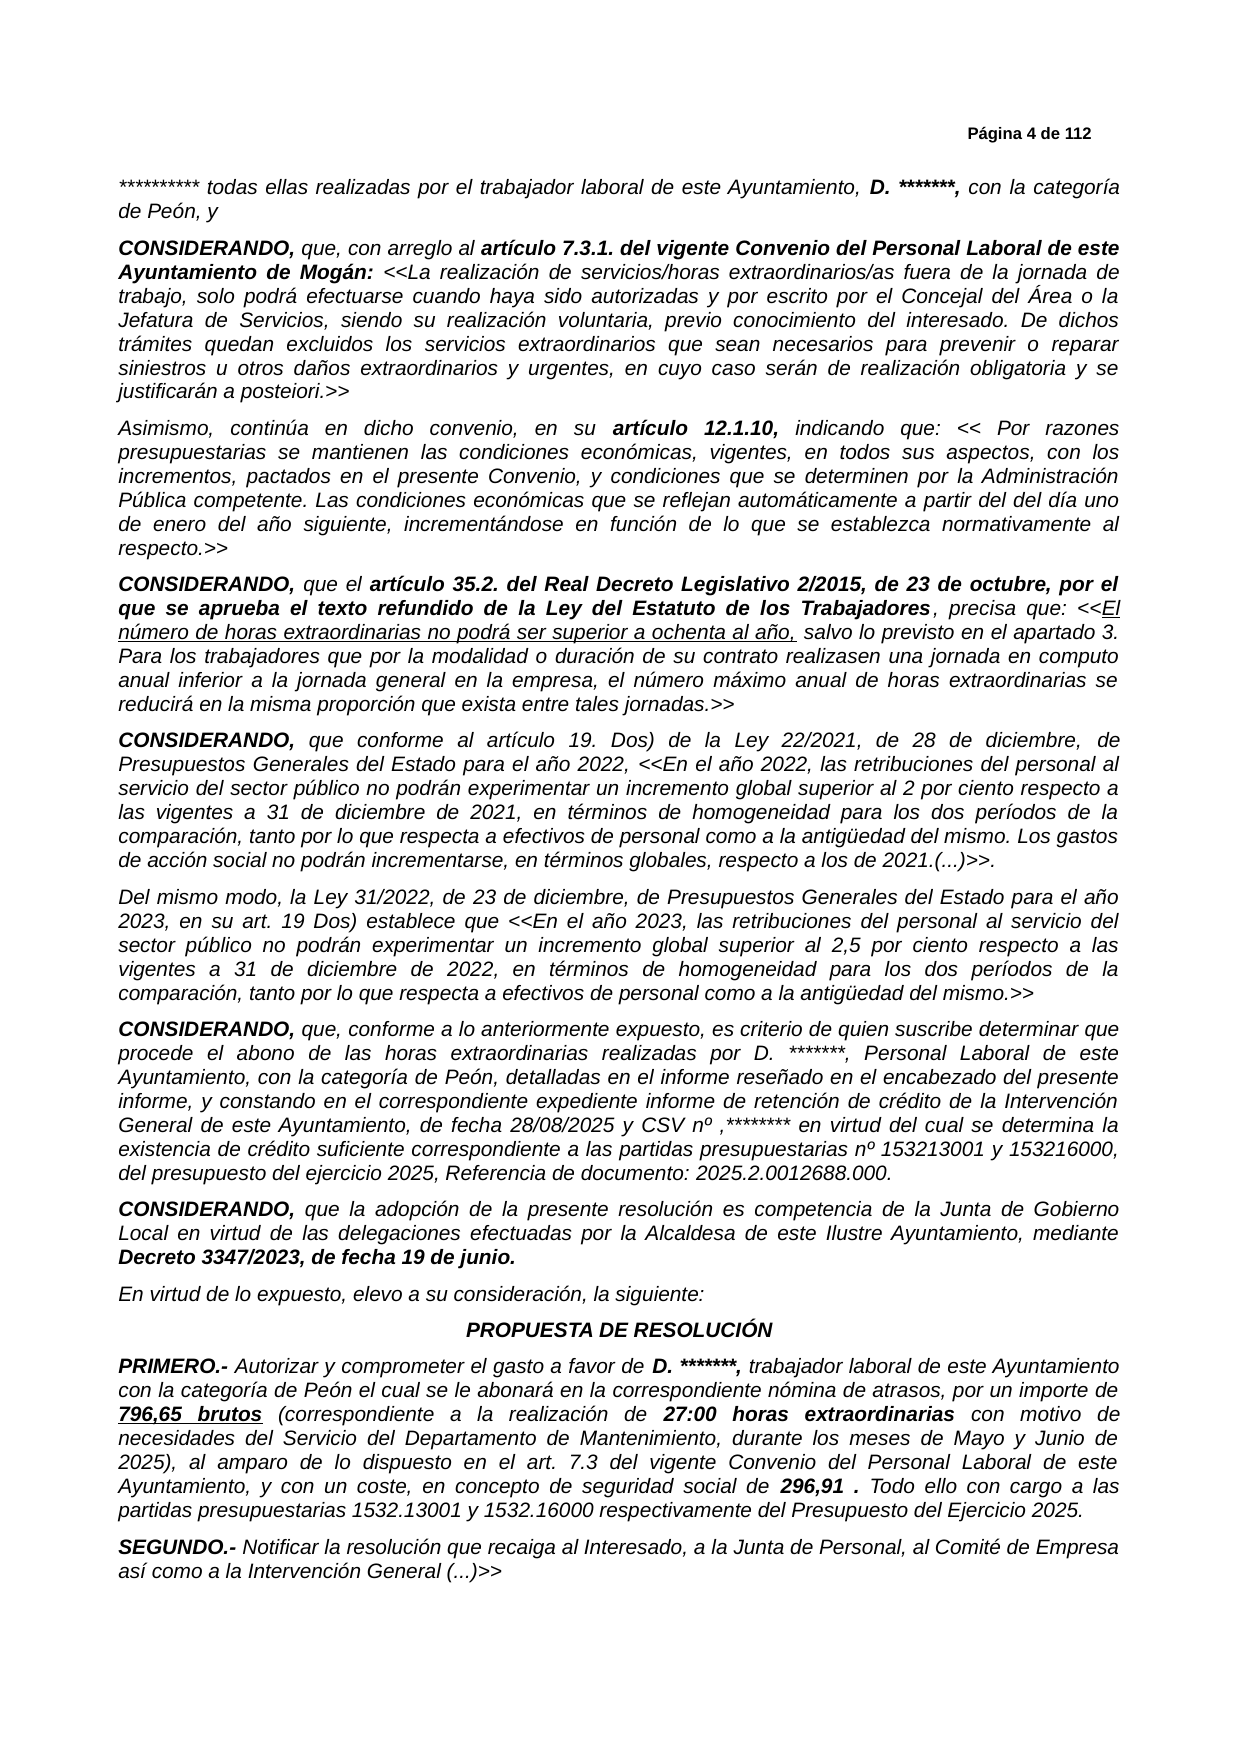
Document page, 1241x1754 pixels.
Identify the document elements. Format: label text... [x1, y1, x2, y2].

text CONSIDERANDO, que, con arreglo al artículo 7.3.1. del vigente Convenio del Personal Laboral de este Ayuntamiento de Mogán: <<La realización de servicios/horas extraordinarios/as fuera de la jornada de trabajo, solo podrá efectuarse cuando haya sido autorizadas y por escrito por el Concejal del Área o la Jefatura de Servicios, siendo su realización voluntaria, previo conocimiento del interesado. De dichos trámites quedan excluidos los servicios extraordinarios que sean necesarios para prevenir o reparar siniestros u otros daños extraordinarios y urgentes, en cuyo caso serán de realización obligatoria y se justificarán a posteiori.>> [118, 236, 1122, 403]
text PRIMERO.- Autorizar y comprometer el gasto a favor de D. *******, trabajador laboral de este Ayuntamiento con la categoría de Peón el cual se le abonará en la correspondiente nómina de atrasos, por un importe de 796,65 brutos (correspondiente a la realización de 27:00 horas extraordinarias con motivo de necesidades del Servicio del Departamento de Mantenimiento, durante los meses de Mayo y Junio de 2025), al amparo de lo dispuesto en el art. 7.3 del vigente Convenio del Personal Laboral de este Ayuntamiento, y con un coste, en concepto de seguridad social de 296,91 . Todo ello con cargo a las partidas presupuestarias 1532.13001 y 1532.16000 respectivamente del Presupuesto del Ejercicio 2025. [118, 1354, 1122, 1522]
text CONSIDERANDO, que, conforme a lo anteriormente expuesto, es criterio de quien suscribe determinar que procede el abono de las horas extraordinarias realizadas por D. *******, Personal Laboral de este Ayuntamiento, con la categoría de Peón, detalladas en el informe reseñado en el encabezado del presente informe, y constando en el correspondiente expediente informe de retención de crédito de la Intervención General de este Ayuntamiento, de fecha 28/08/2025 y CSV nº ,******** en virtud del cual se determina la existencia de crédito suficiente correspondiente a las partidas presupuestarias nº 153213001 y 153216000, del presupuesto del ejercicio 2025, Referencia de documento: 2025.2.0012688.000. [118, 1017, 1122, 1184]
text Del mismo modo, la Ley 31/2022, de 23 de diciembre, de Presupuestos Generales del Estado para el año 2023, en su art. 19 Dos) establece que <<En el año 2023, las retribuciones del personal al servicio del sector público no podrán experimentar un incremento global superior al 2,5 por ciento respecto a las vigentes a 31 de diciembre de 2022, en términos de homogeneidad para los dos períodos de la comparación, tanto por lo que respecta a efectivos de personal como a la antigüedad del mismo.>> [118, 884, 1122, 1004]
text CONSIDERANDO, que el artículo 35.2. del Real Decreto Legislativo 2/2015, de 23 de octubre, por el que se aprueba el texto refundido de la Ley del Estatuto de los Trabajadores, precisa que: <<El número de horas extraordinarias no podrá ser superior a ochenta al año, salvo lo previsto en el apartado 3. Para los trabajadores que por la modalidad o duración de su contrato realizasen una jornada en computo anual inferior a la jornada general en la empresa, el número máximo anual de horas extraordinarias se reducirá en la misma proporción que exista entre tales jornadas.>> [118, 572, 1122, 716]
text PROPUESTA DE RESOLUCIÓN [118, 1318, 1122, 1342]
text CONSIDERANDO, que conforme al artículo 19. Dos) de la Ley 22/2021, de 28 de diciembre, de Presupuestos Generales del Estado para el año 2022, <<En el año 2022, las retribuciones del personal al servicio del sector público no podrán experimentar un incremento global superior al 2 por ciento respecto a las vigentes a 31 de diciembre de 2021, en términos de homogeneidad para los dos períodos de la comparación, tanto por lo que respecta a efectivos de personal como a la antigüedad del mismo. Los gastos de acción social no podrán incrementarse, en términos globales, respecto a los de 2021.(...)>>. [118, 728, 1122, 872]
text SEGUNDO.- Notificar la resolución que recaiga al Interesado, a la Junta de Personal, al Comité de Empresa así como a la Intervención General (...)>> [118, 1534, 1122, 1582]
text En virtud de lo expuesto, elevo a su consideración, la siguiente: [118, 1281, 1122, 1305]
text Asimismo, continúa en dicho convenio, en su artículo 12.1.10, indicando que: << Por razones presupuestarias se mantienen las condiciones económicas, vigentes, en todos sus aspectos, con los incrementos, pactados en el presente Convenio, y condiciones que se determinen por la Administración Pública competente. Las condiciones económicas que se reflejan automáticamente a partir del del día uno de enero del año siguiente, incrementándose en función de lo que se establezca normativamente al respecto.>> [118, 416, 1122, 559]
text CONSIDERANDO, que la adopción de la presente resolución es competencia de la Junta de Gobierno Local en virtud de las delegaciones efectuadas por la Alcaldesa de este Ilustre Ayuntamiento, mediante Decreto 3347/2023, de fecha 19 de junio. [118, 1197, 1122, 1269]
text ********** todas ellas realizadas por el trabajador laboral de este Ayuntamiento, D. *******, con la categoría de Peón, y [118, 175, 1122, 223]
